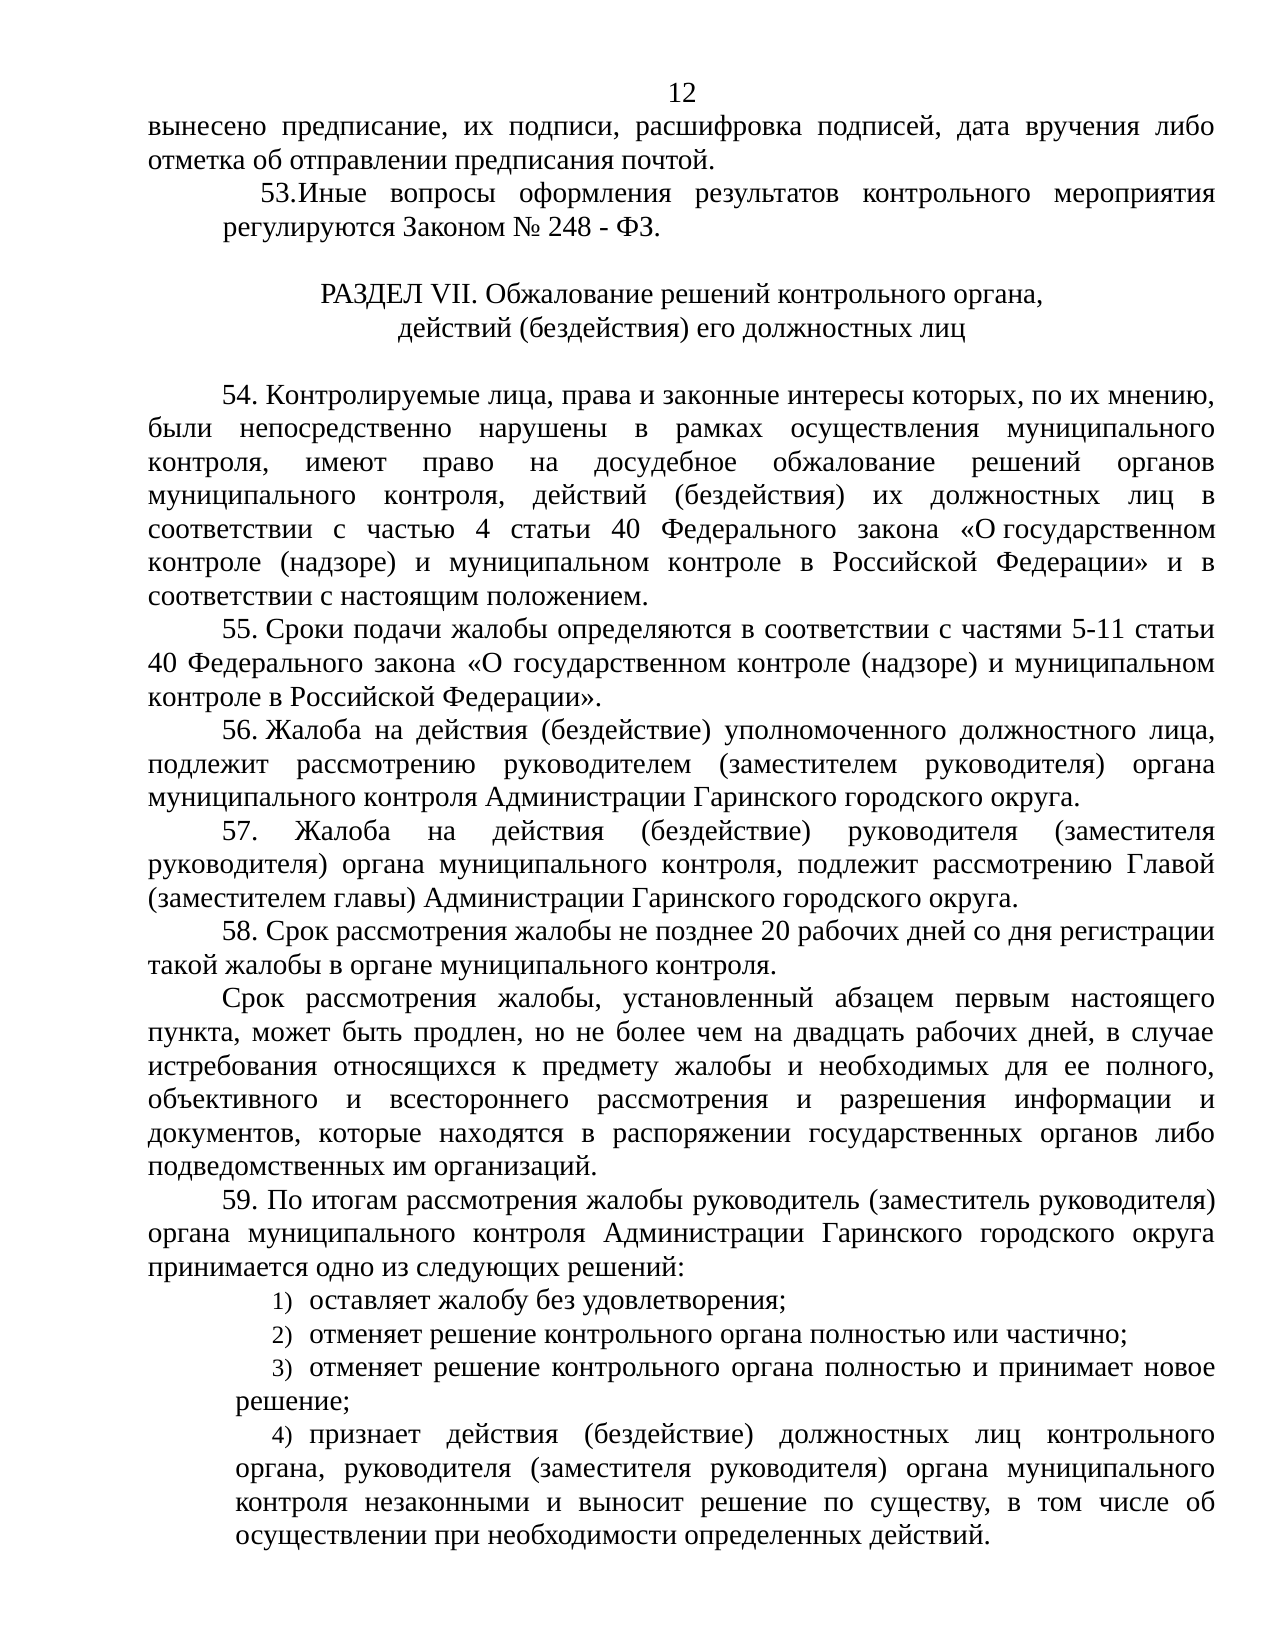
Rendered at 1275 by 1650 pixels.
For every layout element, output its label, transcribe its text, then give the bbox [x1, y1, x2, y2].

text Срок рассмотрения жалобы, установленный абзацем первым настоящего пункта, может быть продлен, но не более чем на двадцать рабочих дней, в случае истребования относящихся к предмету жалобы и необходимых для ее полного, объективного и всестороннего рассмотрения и разрешения информации и документов, которые находятся в распоряжении государственных органов либо подведомственных им организаций. [148, 981, 1216, 1182]
text 59. По итогам рассмотрения жалобы руководитель (заместитель руководителя) органа муниципального контроля Администрации Гаринского городского округа принимается одно из следующих решений: [148, 1182, 1216, 1282]
text 57. Жалоба на действия (бездействие) руководителя (заместителя руководителя) органа муниципального контроля, подлежит рассмотрению Главой (заместителем главы) Администрации Гаринского городского округа. [148, 813, 1216, 913]
text 55. Сроки подачи жалобы определяются в соответствии с частями 5-11 статьи 40 Федерального закона ‎«О государственном контроле (надзоре) и муниципальном контроле в Российской Федерации». [148, 612, 1216, 712]
text вынесено предписание, их подписи, расшифровка подписей, дата вручения либо отметка об отправлении предписания почтой. [148, 108, 1216, 176]
list признает действия (бездействие) должностных лиц контрольного органа, руководителя (заместителя руководителя) органа муниципального контроля незаконными и выносит решение по существу, в том числе об осуществлении при необходимости определенных действий. [198, 1417, 1216, 1551]
text 54. Контролируемые лица, права и законные интересы которых, по их мнению, были непосредственно нарушены в рамках осуществления муниципального контроля, имеют право на досудебное обжалование решений органов муниципального контроля, действий (бездействия) их должностных лиц в соответствии с частью 4 статьи 40 Федерального закона ‎«О государственном контроле (надзоре) и муниципальном контроле в Российской Федерации» и в соответствии с настоящим положением. [148, 377, 1216, 612]
list отменяет решение контрольного органа полностью и принимает новое решение; [198, 1349, 1216, 1417]
text РАЗДЕЛ VII. Обжалование решений контрольного органа, [148, 276, 1216, 310]
list Иные вопросы оформления результатов контрольного мероприятия регулируются Законом № 248 - ФЗ. [185, 176, 1216, 243]
list отменяет решение контрольного органа полностью или частично; [198, 1316, 1216, 1349]
text 56. Жалоба на действия (бездействие) уполномоченного должностного лица, подлежит рассмотрению руководителем (заместителем руководителя) органа муниципального контроля Администрации Гаринского городского округа. [148, 712, 1216, 813]
list оставляет жалобу без удовлетворения; [198, 1282, 1216, 1316]
text действий (бездействия) его должностных лиц [148, 310, 1216, 343]
text 58. Срок рассмотрения жалобы не позднее 20 рабочих дней со дня регистрации такой жалобы в органе муниципального контроля. [148, 913, 1216, 981]
